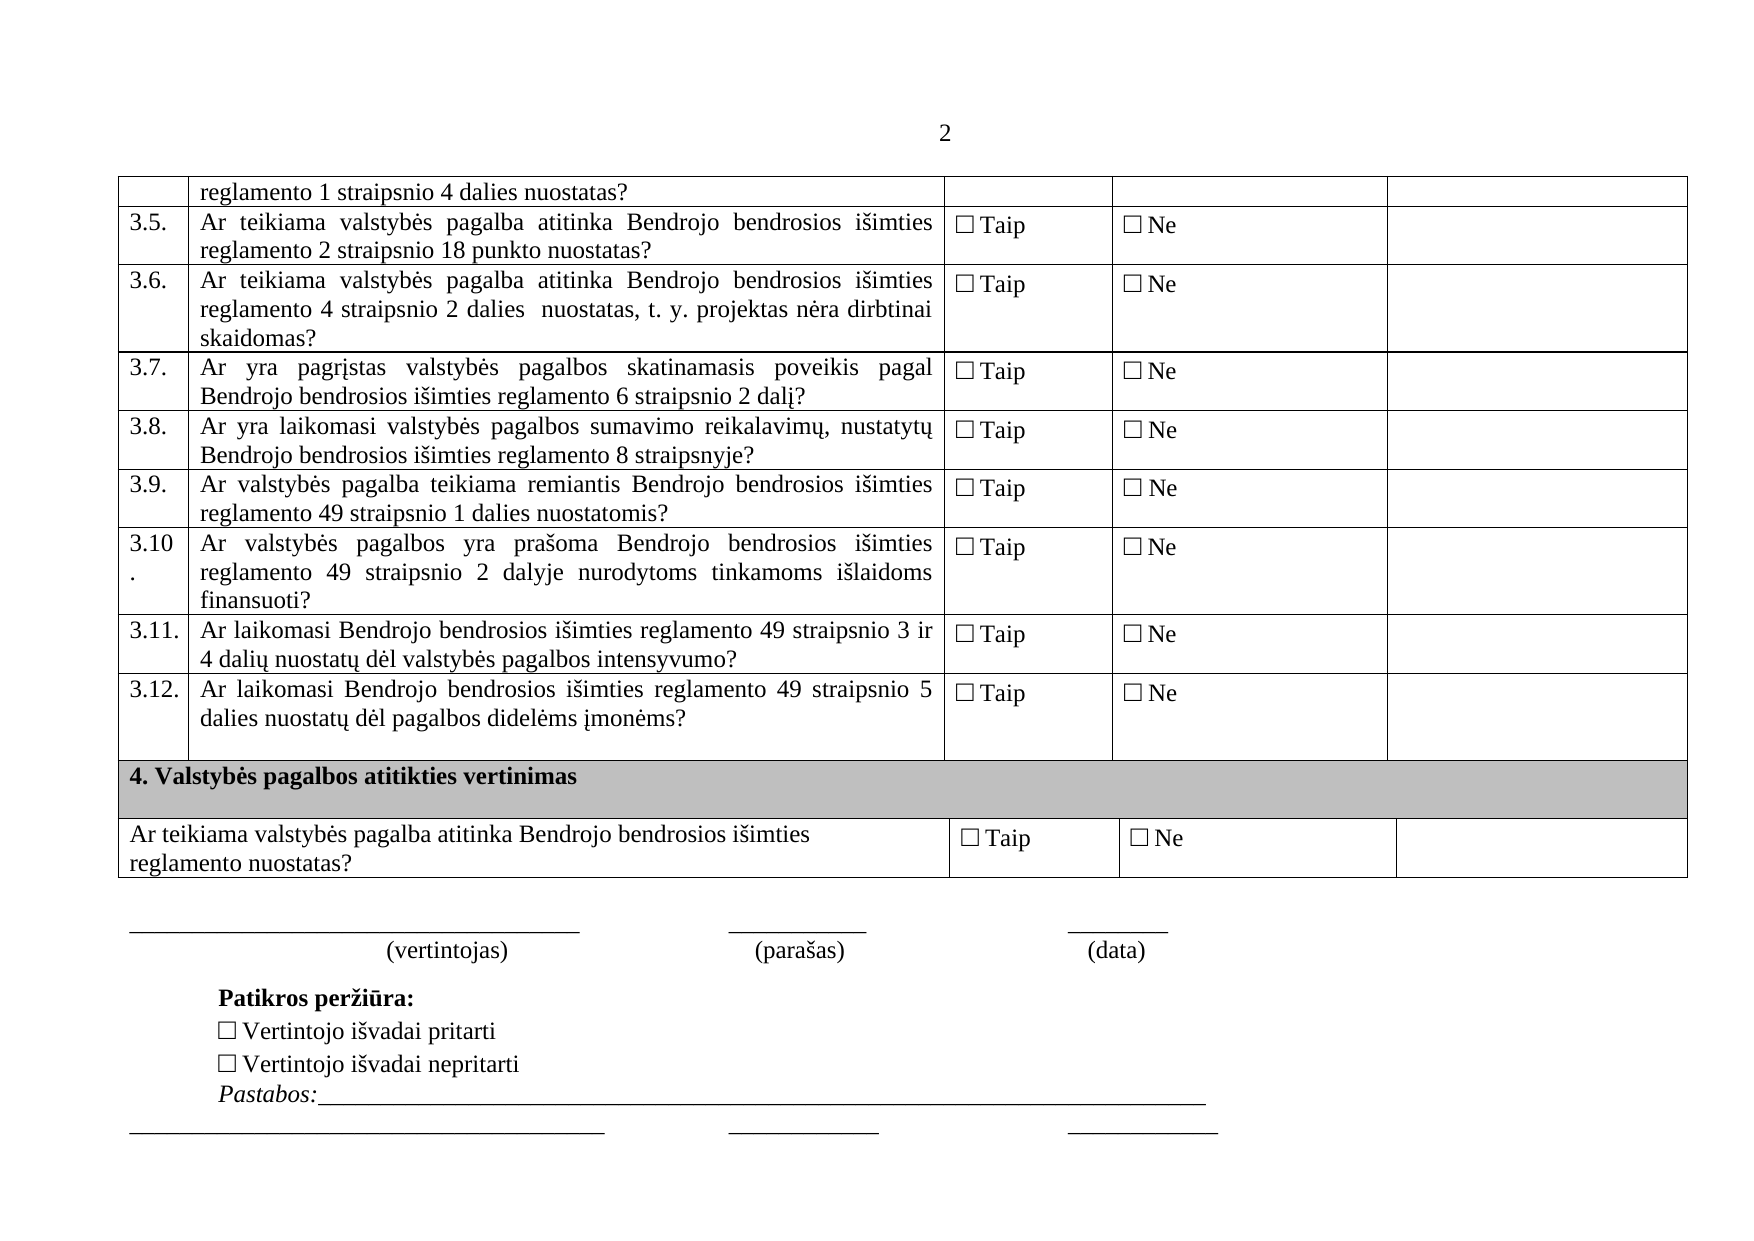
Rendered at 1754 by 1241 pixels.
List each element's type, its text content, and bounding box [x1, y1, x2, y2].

table_cell 3.10. [119, 528, 188, 614]
table_cell □ Taip [945, 470, 1112, 527]
table_cell [1397, 819, 1687, 877]
table_cell □ Taip [945, 411, 1112, 468]
table_cell □ Ne [1113, 411, 1387, 468]
table_cell [119, 177, 188, 206]
table_cell [1388, 1108, 1396, 1142]
table_cell □ Taip [945, 615, 1112, 673]
table_cell 3.5. [119, 207, 188, 264]
table_cell Ar yra laikomasi valstybės pagalbos sumavimo reikalavimų, nustatytų Bendrojo bendrosios išimties reglamento 8 straipsnyje? [189, 411, 944, 468]
table_cell [1388, 878, 1396, 964]
table_cell Ar yra pagrįstas valstybės pagalbos skatinamasis poveikis pagal Bendrojo bendrosios išimties reglamento 6 straipsnio 2 dalį? [189, 353, 944, 410]
table_cell 3.7. [119, 353, 188, 410]
table_cell [1388, 411, 1687, 468]
table_cell □ Ne [1113, 674, 1387, 760]
table_cell ____________________________________ (vertintojas) [118, 878, 629, 964]
table_cell □ Taip [945, 265, 1112, 351]
table_cell 3.11. [119, 615, 188, 673]
table_cell [945, 177, 1112, 206]
table_cell 3.9. [119, 470, 188, 527]
table_cell [1388, 615, 1687, 673]
table_cell □ Ne [1113, 528, 1387, 614]
table_cell Ar teikiama valstybės pagalba atitinka Bendrojo bendrosios išimties reglamento 2 straipsnio 18 punkto nuostatas? [189, 207, 944, 264]
table_cell □ Ne [1113, 470, 1387, 527]
table_cell □ Taip [945, 353, 1112, 410]
table_cell [1388, 353, 1687, 410]
table_cell ______________________________________ [118, 1108, 629, 1142]
table_cell Ar valstybės pagalba teikiama remiantis Bendrojo bendrosios išimties reglamento 49 straipsnio 1 dalies nuostatomis? [189, 470, 944, 527]
table_cell [1396, 964, 1687, 1108]
table_cell □ Ne [1113, 265, 1387, 351]
table_cell Ar laikomasi Bendrojo bendrosios išimties reglamento 49 straipsnio 5 dalies nuostatų dėl pagalbos didelėms įmonėms? [189, 674, 944, 760]
table_cell [1307, 878, 1387, 964]
table_cell [1388, 470, 1687, 527]
table_cell [1388, 265, 1687, 351]
table_cell Ar valstybės pagalbos yra prašoma Bendrojo bendrosios išimties reglamento 49 straipsnio 2 dalyje nurodytoms tinkamoms išlaidoms finansuoti? [189, 528, 944, 614]
table_cell ___________ (parašas) [629, 878, 968, 964]
table_cell ____________ [629, 1108, 968, 1142]
table_cell □ Ne [1113, 615, 1387, 673]
table_cell Ar teikiama valstybės pagalba atitinka Bendrojo bendrosios išimties reglamento nuostatas? [119, 819, 949, 877]
table_cell ________ (data) [968, 878, 1307, 964]
table_cell [1388, 674, 1687, 760]
table_cell □ Taip [945, 528, 1112, 614]
table_cell 3.8. [119, 411, 188, 468]
table_cell [1396, 878, 1687, 964]
table_cell 3.12. [119, 674, 188, 760]
table_cell 3.6. [119, 265, 188, 351]
table_cell 4. Valstybės pagalbos atitikties vertinimas [119, 761, 1687, 818]
table_cell □ Taip [950, 819, 1119, 877]
table_cell [1307, 964, 1387, 1108]
table_cell ____________ [968, 1108, 1307, 1142]
table_cell [1388, 177, 1687, 206]
table_cell [1396, 1108, 1687, 1142]
table_cell [1307, 1108, 1387, 1142]
table_cell Patikros peržiūra: □ Vertintojo išvadai pritarti □ Vertintojo išvadai nepritarti Pastabos:_______________________________________________________________________ [118, 964, 1307, 1108]
table_cell □ Ne [1113, 353, 1387, 410]
table_cell □ Ne [1113, 207, 1387, 264]
table_cell [1113, 177, 1387, 206]
table_cell □ Taip [945, 674, 1112, 760]
table_cell Ar laikomasi Bendrojo bendrosios išimties reglamento 49 straipsnio 3 ir 4 dalių nuostatų dėl valstybės pagalbos intensyvumo? [189, 615, 944, 673]
table_cell [1388, 528, 1687, 614]
table_cell [1388, 207, 1687, 264]
table_cell reglamento 1 straipsnio 4 dalies nuostatas? [189, 177, 944, 206]
table_cell Ar teikiama valstybės pagalba atitinka Bendrojo bendrosios išimties reglamento 4 straipsnio 2 dalies nuostatas, t. y. projektas nėra dirbtinai skaidomas? [189, 265, 944, 351]
table_cell □ Ne [1120, 819, 1396, 877]
table_cell [1388, 964, 1396, 1108]
table_cell □ Taip [945, 207, 1112, 264]
